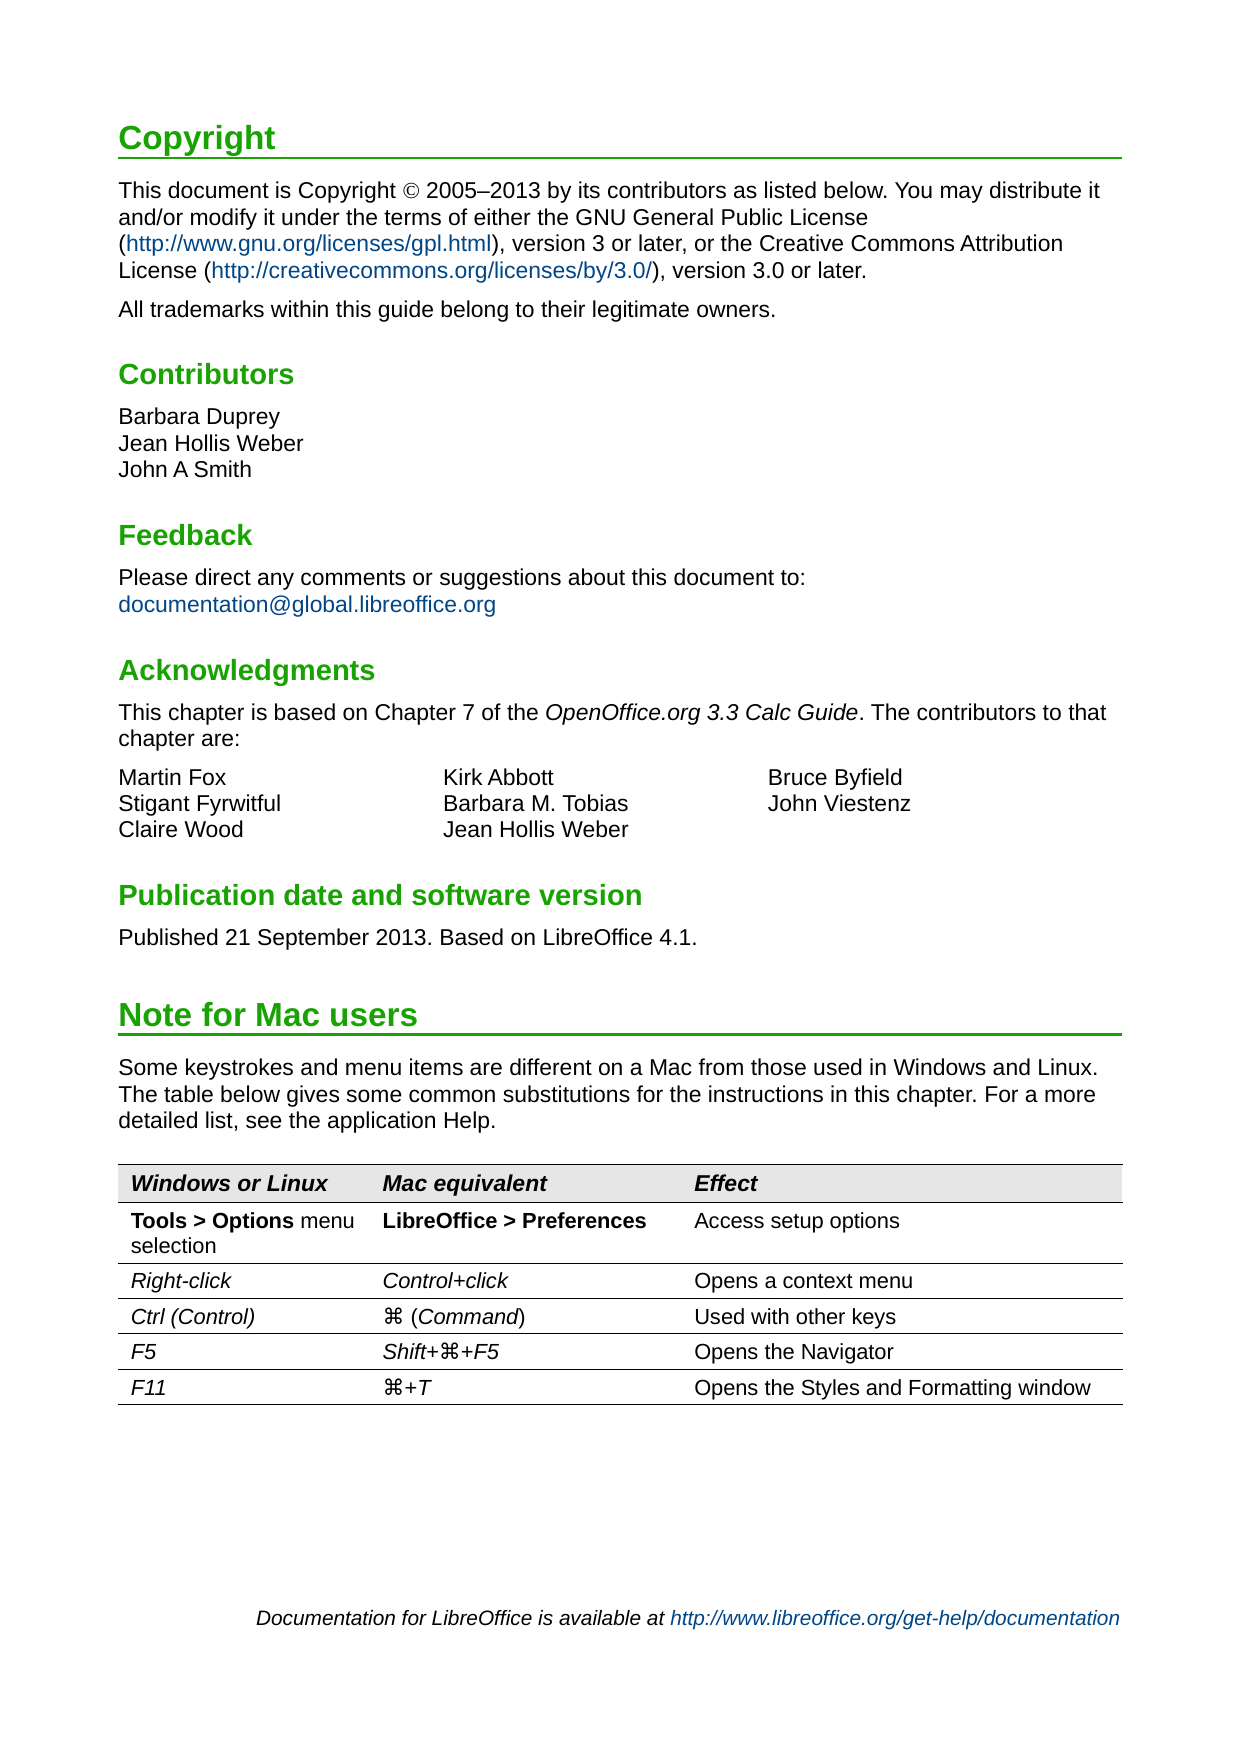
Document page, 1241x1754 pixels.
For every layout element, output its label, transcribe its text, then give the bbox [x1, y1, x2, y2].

table_cell Access setup options [682, 1203, 1122, 1262]
table_header Effect [682, 1165, 1122, 1202]
table_cell Right-click [118, 1264, 370, 1298]
text Barbara Duprey Jean Hollis Weber John A Smith [118, 403, 1122, 482]
table_cell ⌘+T [370, 1370, 682, 1404]
table_cell F11 [118, 1370, 370, 1404]
table_cell Opens a context menu [682, 1264, 1122, 1298]
table_header Windows or Linux [118, 1165, 370, 1202]
table_cell Tools > Options menu selection [118, 1203, 370, 1262]
table_cell LibreOffice > Preferences [370, 1203, 682, 1262]
subtitle Note for Mac users [118, 995, 1122, 1033]
subtitle Feedback [118, 518, 1122, 551]
subtitle Acknowledgments [118, 653, 1122, 686]
table_cell ⌘ (Command) [370, 1299, 682, 1333]
text This document is Copyright © 2005–2013 by its contributors as listed below. You may distribute it and/or modify it under the terms of either the GNU General Public License (http://www.gnu.org/licenses/gpl.html), version 3 or later, or the Creative Commons Attribution License (http://creativecommons.org/licenses/by/3.0/), version 3.0 or later. [118, 177, 1122, 283]
table_cell F5 [118, 1334, 370, 1368]
subtitle Contributors [118, 357, 1122, 391]
text Martin Fox Kirk Abbott Bruce Byfield Stigant Fyrwitful Barbara M. Tobias John Viestenz Claire Wood Jean Hollis Weber [118, 764, 1122, 843]
table_cell Opens the Navigator [682, 1334, 1122, 1368]
table_cell Control+click [370, 1264, 682, 1298]
subtitle Publication date and software version [118, 878, 1122, 912]
text Published 21 September 2013. Based on LibreOffice 4.1. [118, 924, 1122, 951]
text This chapter is based on Chapter 7 of the OpenOffice.org 3.3 Calc Guide. The contributors to that chapter are: [118, 698, 1122, 751]
subtitle Copyright [118, 118, 1122, 157]
text Some keystrokes and menu items are different on a Mac from those used in Windows and Linux. The table below gives some common substitutions for the instructions in this chapter. For a more detailed list, see the application Help. [118, 1054, 1122, 1133]
table_cell Opens the Styles and Formatting window [682, 1370, 1122, 1404]
table_header Mac equivalent [370, 1165, 682, 1202]
text All trademarks within this guide belong to their legitimate owners. [118, 296, 1122, 322]
table_cell Ctrl (Control) [118, 1299, 370, 1333]
text Please direct any comments or suggestions about this document to: documentation@global.libreoffice.org [118, 564, 1122, 617]
table_cell Used with other keys [682, 1299, 1122, 1333]
table_cell Shift+⌘+F5 [370, 1334, 682, 1368]
